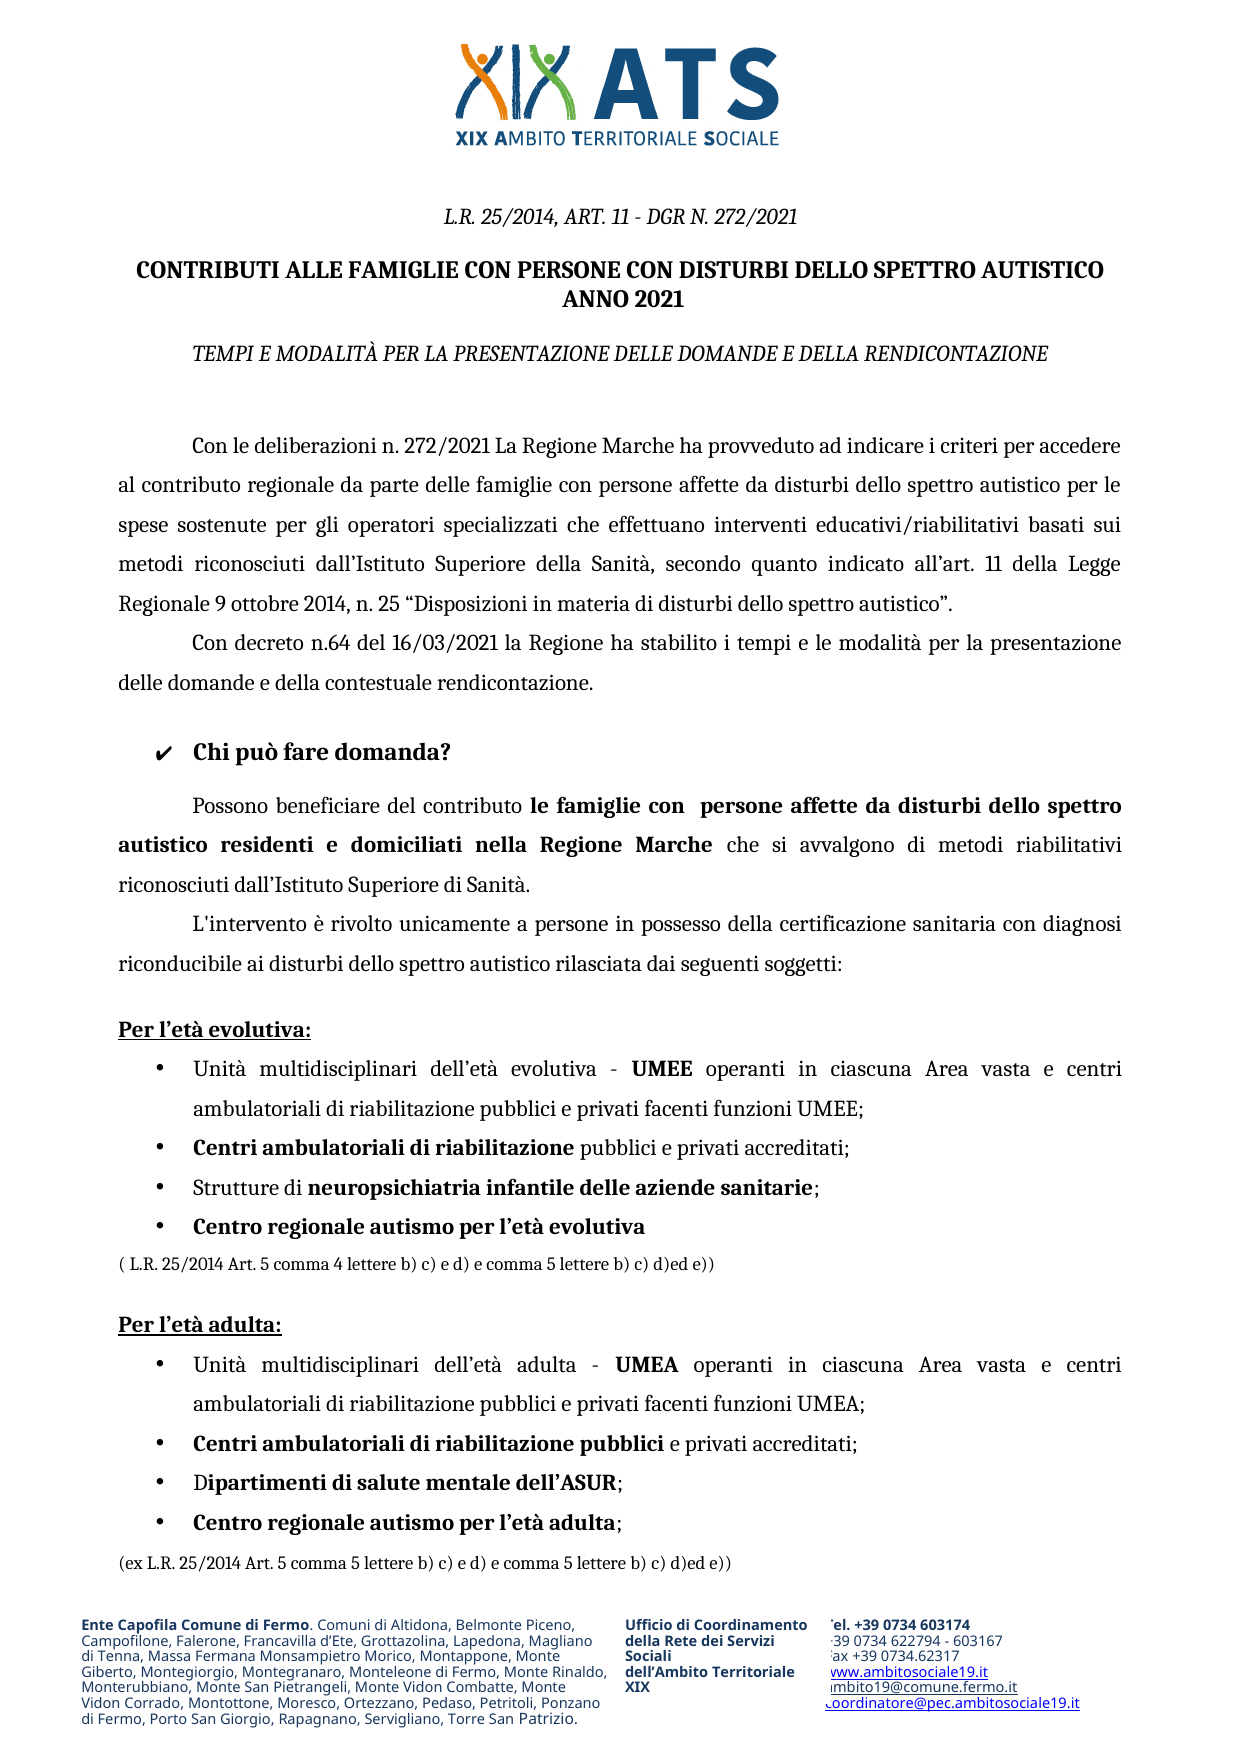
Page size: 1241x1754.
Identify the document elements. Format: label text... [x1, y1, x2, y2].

text L'intervento è rivolto unicamente a persone in possesso della certificazione sanitaria con diagnosi riconducibile ai disturbi dello spettro autistico rilasciata dai seguenti soggetti: [118, 911, 1123, 977]
text Per l’età evolutiva: [118, 1016, 1123, 1043]
picture [447, 39, 786, 153]
text Tempi e modalità per la presentazione delle domande e della rendicontazione [118, 340, 1123, 367]
list Chi può fare domanda? [156, 738, 1123, 766]
list Dipartimenti di salute mentale dell’ASUR; [156, 1470, 1123, 1496]
list Centro regionale autismo per l’età adulta; [156, 1509, 1123, 1536]
list Unità multidisciplinari dell’età evolutiva - UMEE operanti in ciascuna Area vasta e centri ambulatoriali di riabilitazione pubblici e privati facenti funzioni UMEE; [156, 1056, 1123, 1122]
list Centri ambulatoriali di riabilitazione pubblici e privati accreditati; [156, 1430, 1123, 1457]
list Centro regionale autismo per l’età evolutiva [156, 1214, 1123, 1240]
text Per l’età adulta: [118, 1312, 1123, 1338]
text ( L.R. 25/2014 Art. 5 comma 4 lettere b) c) e d) e comma 5 lettere b) c) d)ed e)) [118, 1253, 1123, 1275]
text Possono beneficiare del contributo le famiglie con persone affette da disturbi dello spettro autistico residenti e domiciliati nella Regione Marche che si avvalgono di metodi riabilitativi riconosciuti dall’Istituto Superiore di Sanità. [118, 793, 1123, 898]
text Con decreto n.64 del 16/03/2021 la Regione ha stabilito i tempi e le modalità per la presentazione delle domande e della contestuale rendicontazione. [118, 630, 1123, 696]
text Con le deliberazioni n. 272/2021 La Regione Marche ha provveduto ad indicare i criteri per accedere al contributo regionale da parte delle famiglie con persone affette da disturbi dello spettro autistico per le spese sostenute per gli operatori specializzati che effettuano interventi educativi/riabilitativi basati sui metodi riconosciuti dall’Istituto Superiore della Sanità, secondo quanto indicato all’art. 11 della Legge Regionale 9 ottobre 2014, n. 25 “Disposizioni in materia di disturbi dello spettro autistico”. [118, 432, 1123, 617]
text L.R. 25/2014, Art. 11 - DGR n. 272/2021 [118, 204, 1123, 230]
list Unità multidisciplinari dell’età adulta - UMEA operanti in ciascuna Area vasta e centri ambulatoriali di riabilitazione pubblici e privati facenti funzioni UMEA; [156, 1351, 1123, 1417]
text Anno 2021 [118, 285, 1123, 314]
list Centri ambulatoriali di riabilitazione pubblici e privati accreditati; [156, 1135, 1123, 1161]
text (ex L.R. 25/2014 Art. 5 comma 5 lettere b) c) e d) e comma 5 lettere b) c) d)ed e)) [118, 1549, 1123, 1574]
text Contributi alle famiglie con persone con disturbi dello spettro autistico [118, 256, 1123, 285]
list Strutture di neuropsichiatria infantile delle aziende sanitarie; [156, 1174, 1123, 1201]
